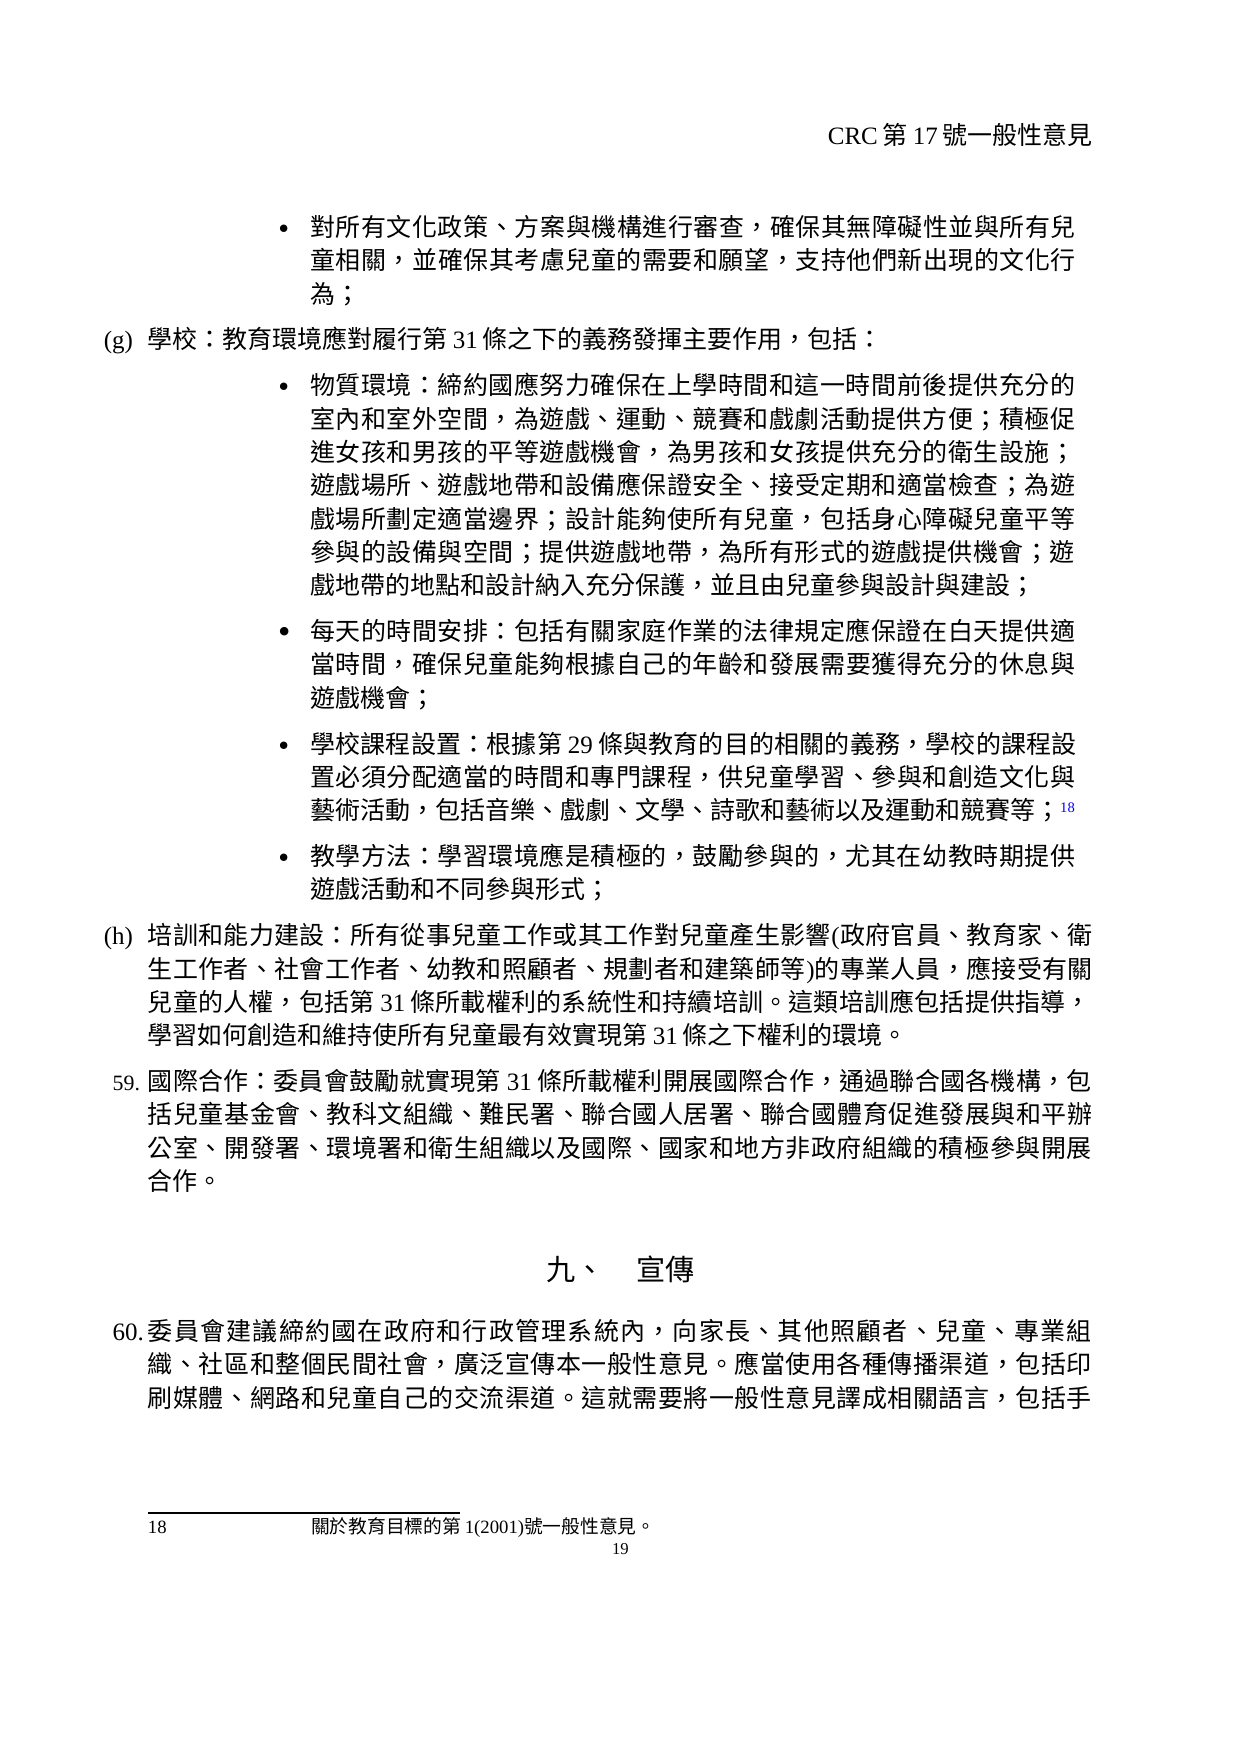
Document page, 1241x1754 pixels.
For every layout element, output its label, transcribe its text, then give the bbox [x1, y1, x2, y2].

list 每天的時間安排：包括有關家庭作業的法律規定應保證在白天提供適當時間，確保兒童能夠根據自己的年齡和發展需要獲得充分的休息與遊戲機會； [280, 614, 1078, 714]
list 國際合作：委員會鼓勵就實現第31條所載權利開展國際合作，通過聯合國各機構，包括兒童基金會、教科文組織、難民署、聯合國人居署、聯合國體育促進發展與和平辦公室、開發署、環境署和衛生組織以及國際、國家和地方非政府組織的積極參與開展合作。 [112, 1064, 1093, 1197]
list 學校：教育環境應對履行第31條之下的義務發揮主要作用，包括： [103, 322, 1093, 356]
list 學校課程設置：根據第29條與教育的目的相關的義務，學校的課程設置必須分配適當的時間和專門課程，供兒童學習、參與和創造文化與藝術活動，包括音樂、戲劇、文學、詩歌和藝術以及運動和競賽等； [280, 726, 1078, 826]
list 委員會建議締約國在政府和行政管理系統內，向家長、其他照顧者、兒童、專業組織、社區和整個民間社會，廣泛宣傳本一般性意見。應當使用各種傳播渠道，包括印刷媒體、網路和兒童自己的交流渠道。這就需要將一般性意見譯成相關語言，包括手 [112, 1314, 1093, 1414]
list 對所有文化政策、方案與機構進行審查，確保其無障礙性並與所有兒童相關，並確保其考慮兒童的需要和願望，支持他們新出現的文化行為； [280, 210, 1078, 310]
text 九、 宣傳 [148, 1247, 1093, 1289]
list 關於教育目標的第1(2001)號一般性意見。 [148, 1513, 974, 1538]
list 培訓和能力建設：所有從事兒童工作或其工作對兒童產生影響(政府官員、教育家、衛生工作者、社會工作者、幼教和照顧者、規劃者和建築師等)的專業人員，應接受有關兒童的人權，包括第31條所載權利的系統性和持續培訓。這類培訓應包括提供指導，學習如何創造和維持使所有兒童最有效實現第31條之下權利的環境。 [103, 918, 1093, 1051]
list 教學方法：學習環境應是積極的，鼓勵參與的，尤其在幼教時期提供遊戲活動和不同參與形式； [280, 839, 1078, 906]
list 物質環境：締約國應努力確保在上學時間和這一時間前後提供充分的室內和室外空間，為遊戲、運動、競賽和戲劇活動提供方便；積極促進女孩和男孩的平等遊戲機會，為男孩和女孩提供充分的衛生設施；遊戲場所、遊戲地帶和設備應保證安全、接受定期和適當檢查；為遊戲場所劃定適當邊界；設計能夠使所有兒童，包括身心障礙兒童平等參與的設備與空間；提供遊戲地帶，為所有形式的遊戲提供機會；遊戲地帶的地點和設計納入充分保護，並且由兒童參與設計與建設； [280, 368, 1078, 601]
